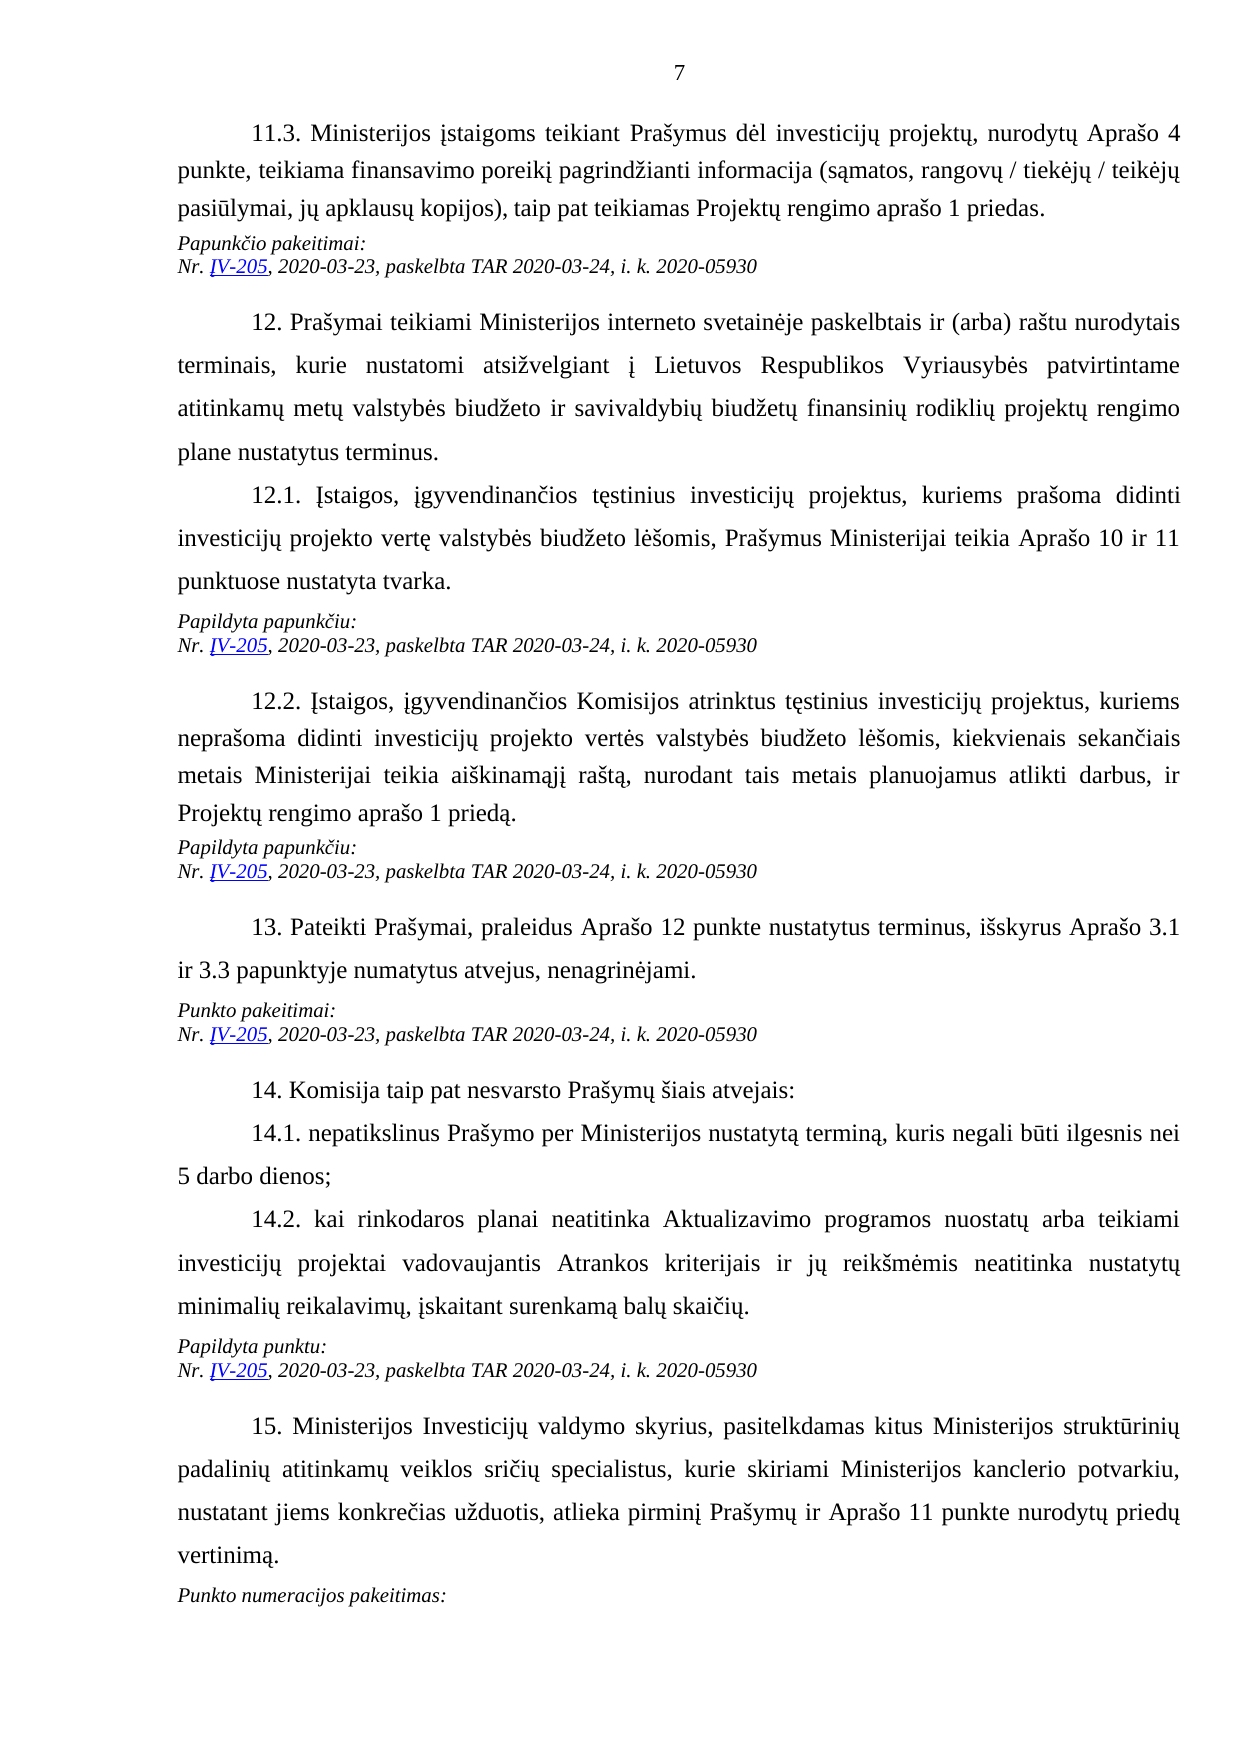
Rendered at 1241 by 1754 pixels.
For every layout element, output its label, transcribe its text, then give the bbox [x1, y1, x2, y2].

text Punkto pakeitimai: [177, 998, 1181, 1022]
text Punkto numeracijos pakeitimas: [177, 1583, 1181, 1607]
text 14.2. kai rinkodaros planai neatitinka Aktualizavimo programos nuostatų arba teikiami investicijų projektai vadovaujantis Atrankos kriterijais ir jų reikšmėmis neatitinka nustatytų minimalių reikalavimų, įskaitant surenkamą balų skaičių. [177, 1204, 1181, 1319]
text 15. Ministerijos Investicijų valdymo skyrius, pasitelkdamas kitus Ministerijos struktūrinių padalinių atitinkamų veiklos sričių specialistus, kurie skiriami Ministerijos kanclerio potvarkiu, nustatant jiems konkrečias užduotis, atlieka pirminį Prašymų ir Aprašo 11 punkte nurodytų priedų vertinimą. [177, 1411, 1181, 1569]
text Papildyta papunkčiu: [177, 609, 1181, 633]
text Papunkčio pakeitimai: [177, 230, 1181, 254]
text Papildyta punktu: [177, 1334, 1181, 1358]
text Nr. ĮV-205, 2020-03-23, paskelbta TAR 2020-03-24, i. k. 2020-05930 [177, 859, 1181, 883]
text Nr. ĮV-205, 2020-03-23, paskelbta TAR 2020-03-24, i. k. 2020-05930 [177, 1358, 1181, 1382]
text Papildyta papunkčiu: [177, 835, 1181, 859]
text Nr. ĮV-205, 2020-03-23, paskelbta TAR 2020-03-24, i. k. 2020-05930 [177, 254, 1181, 278]
text 12. Prašymai teikiami Ministerijos interneto svetainėje paskelbtais ir (arba) raštu nurodytais terminais, kurie nustatomi atsižvelgiant į Lietuvos Respublikos Vyriausybės patvirtintame atitinkamų metų valstybės biudžeto ir savivaldybių biudžetų finansinių rodiklių projektų rengimo plane nustatytus terminus. [177, 307, 1181, 465]
text 14.1. nepatikslinus Prašymo per Ministerijos nustatytą terminą, kuris negali būti ilgesnis nei 5 darbo dienos; [177, 1118, 1181, 1190]
text 12.1. Įstaigos, įgyvendinančios tęstinius investicijų projektus, kuriems prašoma didinti investicijų projekto vertę valstybės biudžeto lėšomis, Prašymus Ministerijai teikia Aprašo 10 ir 11 punktuose nustatyta tvarka. [177, 480, 1181, 595]
text Nr. ĮV-205, 2020-03-23, paskelbta TAR 2020-03-24, i. k. 2020-05930 [177, 1022, 1181, 1046]
text 11.3. Ministerijos įstaigoms teikiant Prašymus dėl investicijų projektų, nurodytų Aprašo 4 punkte, teikiama finansavimo poreikį pagrindžianti informacija (sąmatos, rangovų / tiekėjų / teikėjų pasiūlymai, jų apklausų kopijos), taip pat teikiamas Projektų rengimo aprašo 1 priedas. [177, 118, 1181, 222]
text Nr. ĮV-205, 2020-03-23, paskelbta TAR 2020-03-24, i. k. 2020-05930 [177, 633, 1181, 657]
text 14. Komisija taip pat nesvarsto Prašymų šiais atvejais: [177, 1075, 1181, 1104]
text 12.2. Įstaigos, įgyvendinančios Komisijos atrinktus tęstinius investicijų projektus, kuriems neprašoma didinti investicijų projekto vertės valstybės biudžeto lėšomis, kiekvienais sekančiais metais Ministerijai teikia aiškinamąjį raštą, nurodant tais metais planuojamus atlikti darbus, ir Projektų rengimo aprašo 1 priedą. [177, 686, 1181, 827]
text 13. Pateikti Prašymai, praleidus Aprašo 12 punkte nustatytus terminus, išskyrus Aprašo 3.1 ir 3.3 papunktyje numatytus atvejus, nenagrinėjami. [177, 912, 1181, 984]
